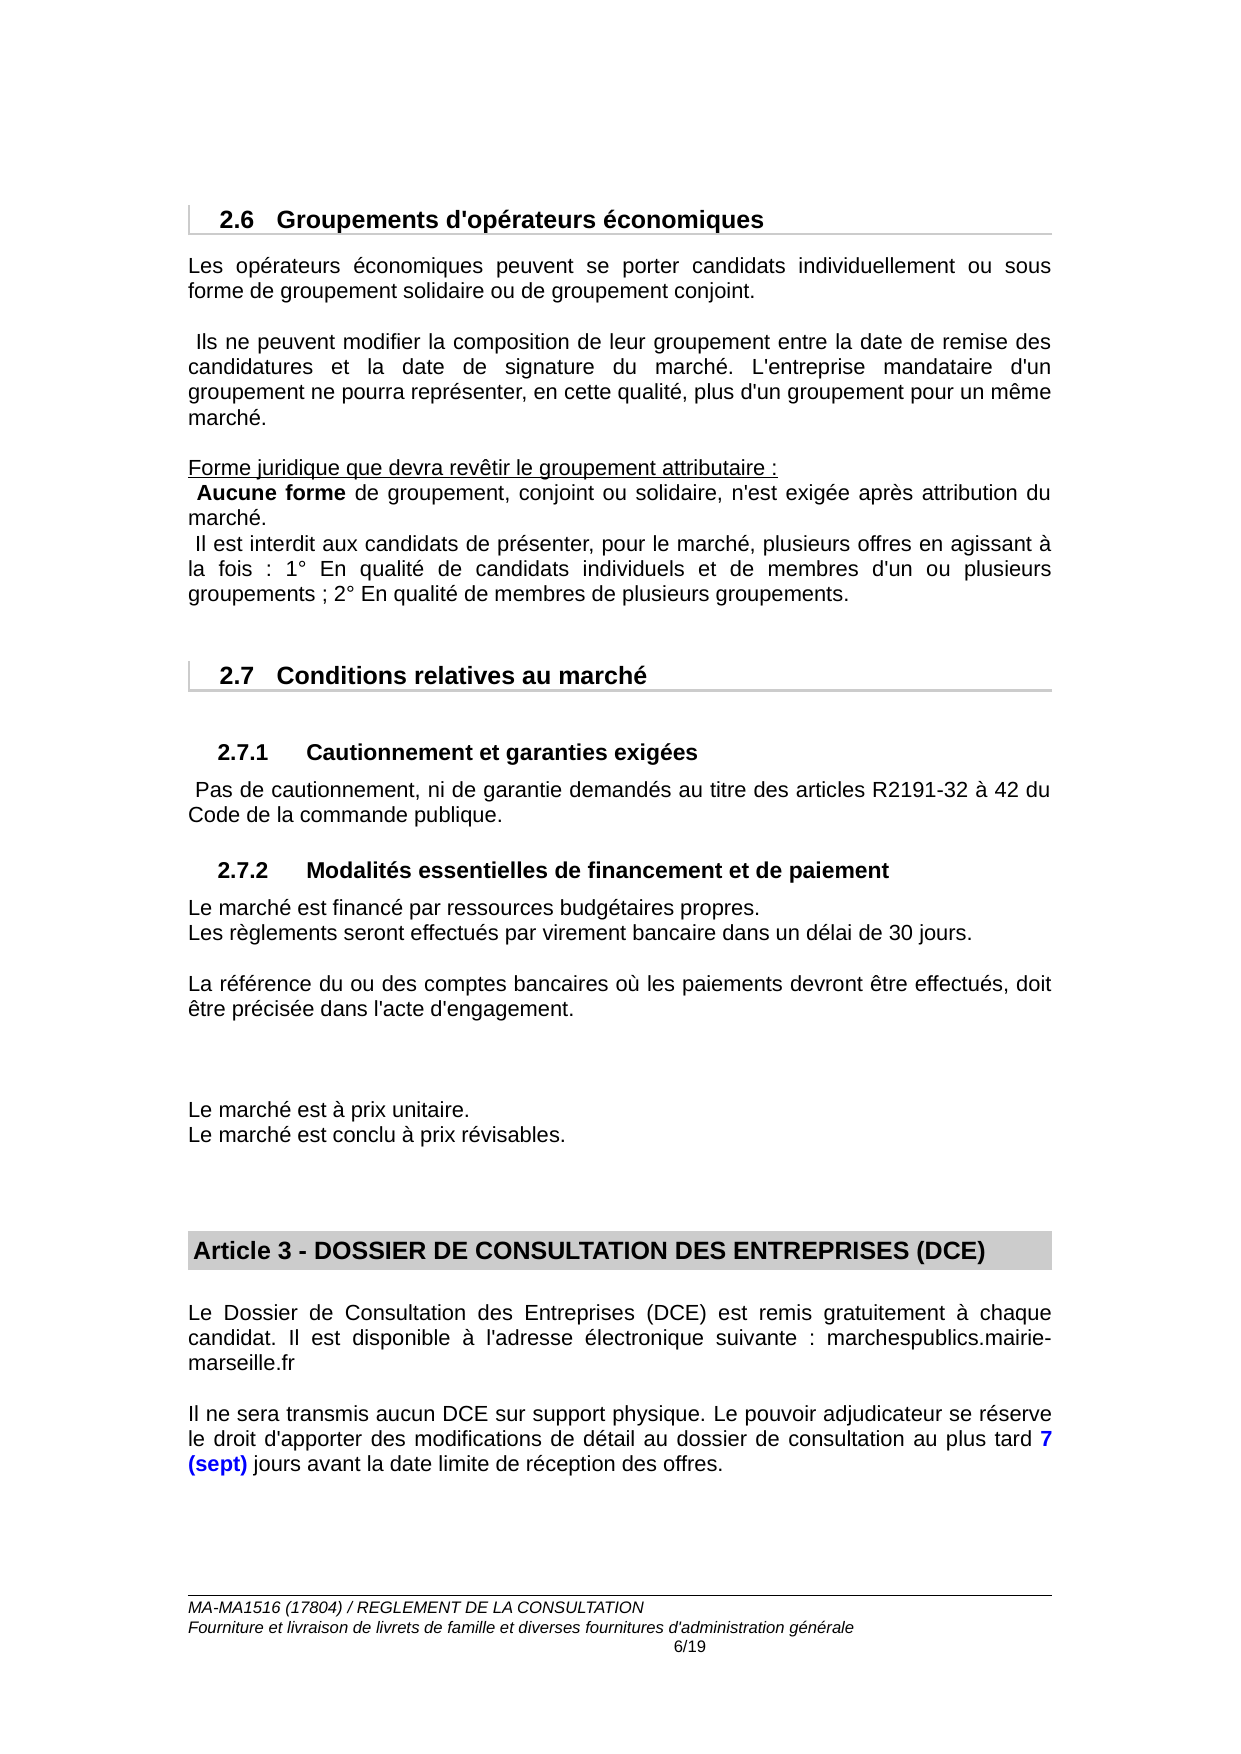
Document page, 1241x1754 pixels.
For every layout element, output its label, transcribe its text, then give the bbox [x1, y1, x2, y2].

subtitle Conditions relatives au marché [190, 661, 1052, 689]
text Le marché est financé par ressources budgétaires propres. [188, 895, 1052, 920]
text Ils ne peuvent modifier la composition de leur groupement entre la date de remise des candidatures et la date de signature du marché. L'entreprise mandataire d'un groupement ne pourra représenter, en cette qualité, plus d'un groupement pour un même marché. [188, 329, 1052, 429]
text Le Dossier de Consultation des Entreprises (DCE) est remis gratuitement à chaque candidat. Il est disponible à l'adresse électronique suivante : marchespublics.mairie-marseille.fr [188, 1300, 1052, 1375]
text Les règlements seront effectués par virement bancaire dans un délai de 30 jours. [188, 920, 1052, 945]
text Aucune forme de groupement, conjoint ou solidaire, n'est exigée après attribution du marché. [188, 480, 1052, 530]
text La référence du ou des comptes bancaires où les paiements devront être effectués, doit être précisée dans l'acte d'engagement. [188, 971, 1052, 1021]
text Les opérateurs économiques peuvent se porter candidats individuellement ou sous forme de groupement solidaire ou de groupement conjoint. [188, 253, 1052, 303]
text Forme juridique que devra revêtir le groupement attributaire : [188, 455, 1052, 480]
text Il est interdit aux candidats de présenter, pour le marché, plusieurs offres en agissant à la fois : 1° En qualité de candidats individuels et de membres d'un ou plusieurs groupements ; 2° En qualité de membres de plusieurs groupements. [188, 530, 1052, 606]
subtitle Groupements d'opérateurs économiques [188, 204, 1052, 233]
subtitle Cautionnement et garanties exigées [188, 739, 1052, 765]
subtitle Modalités essentielles de financement et de paiement [188, 857, 1052, 883]
subtitle DOSSIER DE CONSULTATION DES ENTREPRISES (DCE) [190, 1233, 1050, 1268]
text Le marché est à prix unitaire. [188, 1097, 1052, 1122]
text Le marché est conclu à prix révisables. [188, 1122, 1052, 1147]
text Il ne sera transmis aucun DCE sur support physique. Le pouvoir adjudicateur se réserve le droit d'apporter des modifications de détail au dossier de consultation au plus tard 7 (sept) jours avant la date limite de réception des offres. [188, 1401, 1052, 1476]
text Pas de cautionnement, ni de garantie demandés au titre des articles R2191-32 à 42 du Code de la commande publique. [188, 777, 1052, 827]
